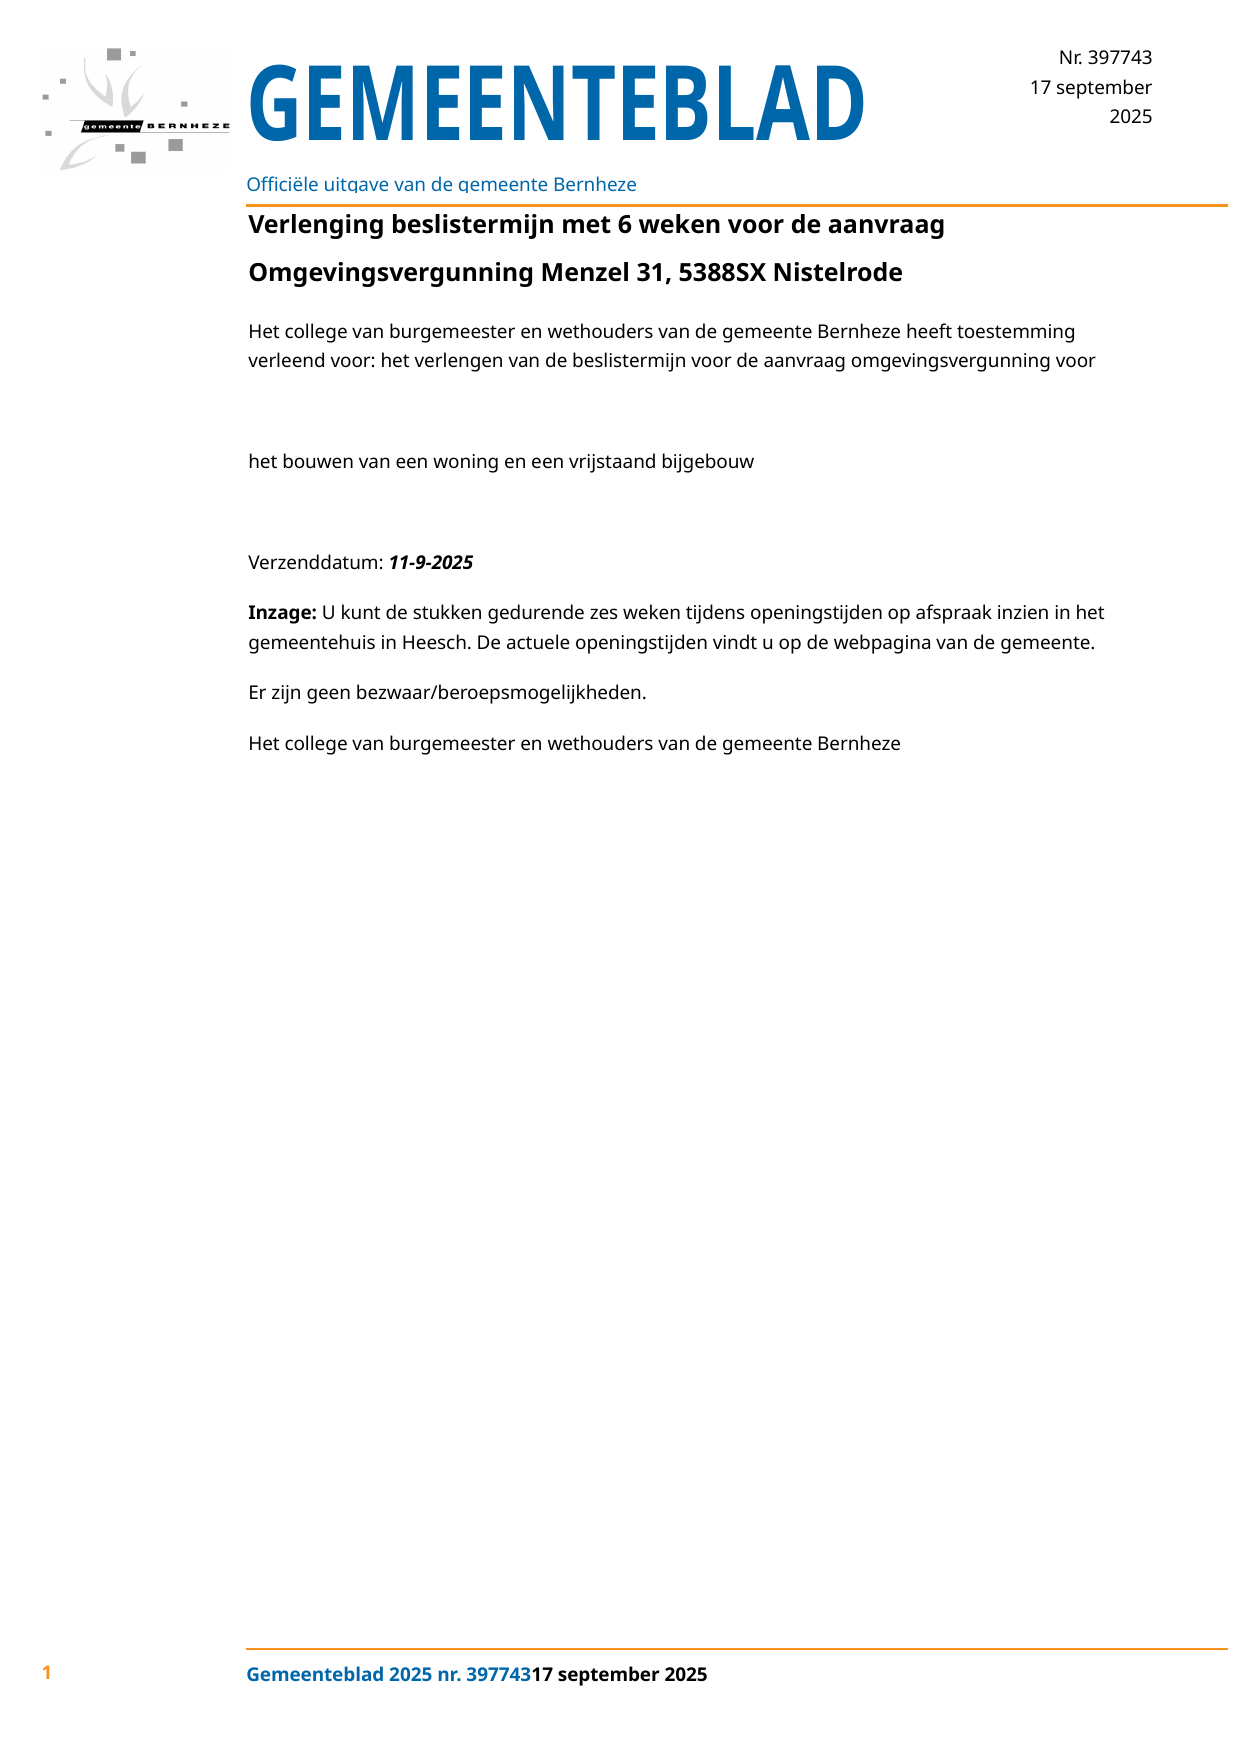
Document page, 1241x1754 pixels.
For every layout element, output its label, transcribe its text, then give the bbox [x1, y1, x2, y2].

text Het college van burgemeester en wethouders van de gemeente Bernheze heeft toestemming verleend voor: het verlengen van de beslistermijn voor de aanvraag omgevingsvergunning voor [248, 318, 1152, 373]
text het bouwen van een woning en een vrijstaand bijgebouw [248, 448, 1152, 474]
text Verzenddatum: 11-9-2025 [248, 549, 1152, 575]
picture [41, 47, 231, 172]
text Het college van burgemeester en wethouders van de gemeente Bernheze [248, 730, 1152, 756]
text Inzage: U kunt de stukken gedurende zes weken tijdens openingstijden op afspraak inzien in het gemeentehuis in Heesch. De actuele openingstijden vindt u op de webpagina van de gemeente. [248, 599, 1152, 655]
text Er zijn geen bezwaar/beroepsmogelijkheden. [248, 679, 1152, 705]
text Verlenging beslistermijn met 6 weken voor de aanvraag Omgevingsvergunning Menzel 31, 5388SX Nistelrode [248, 207, 1152, 288]
